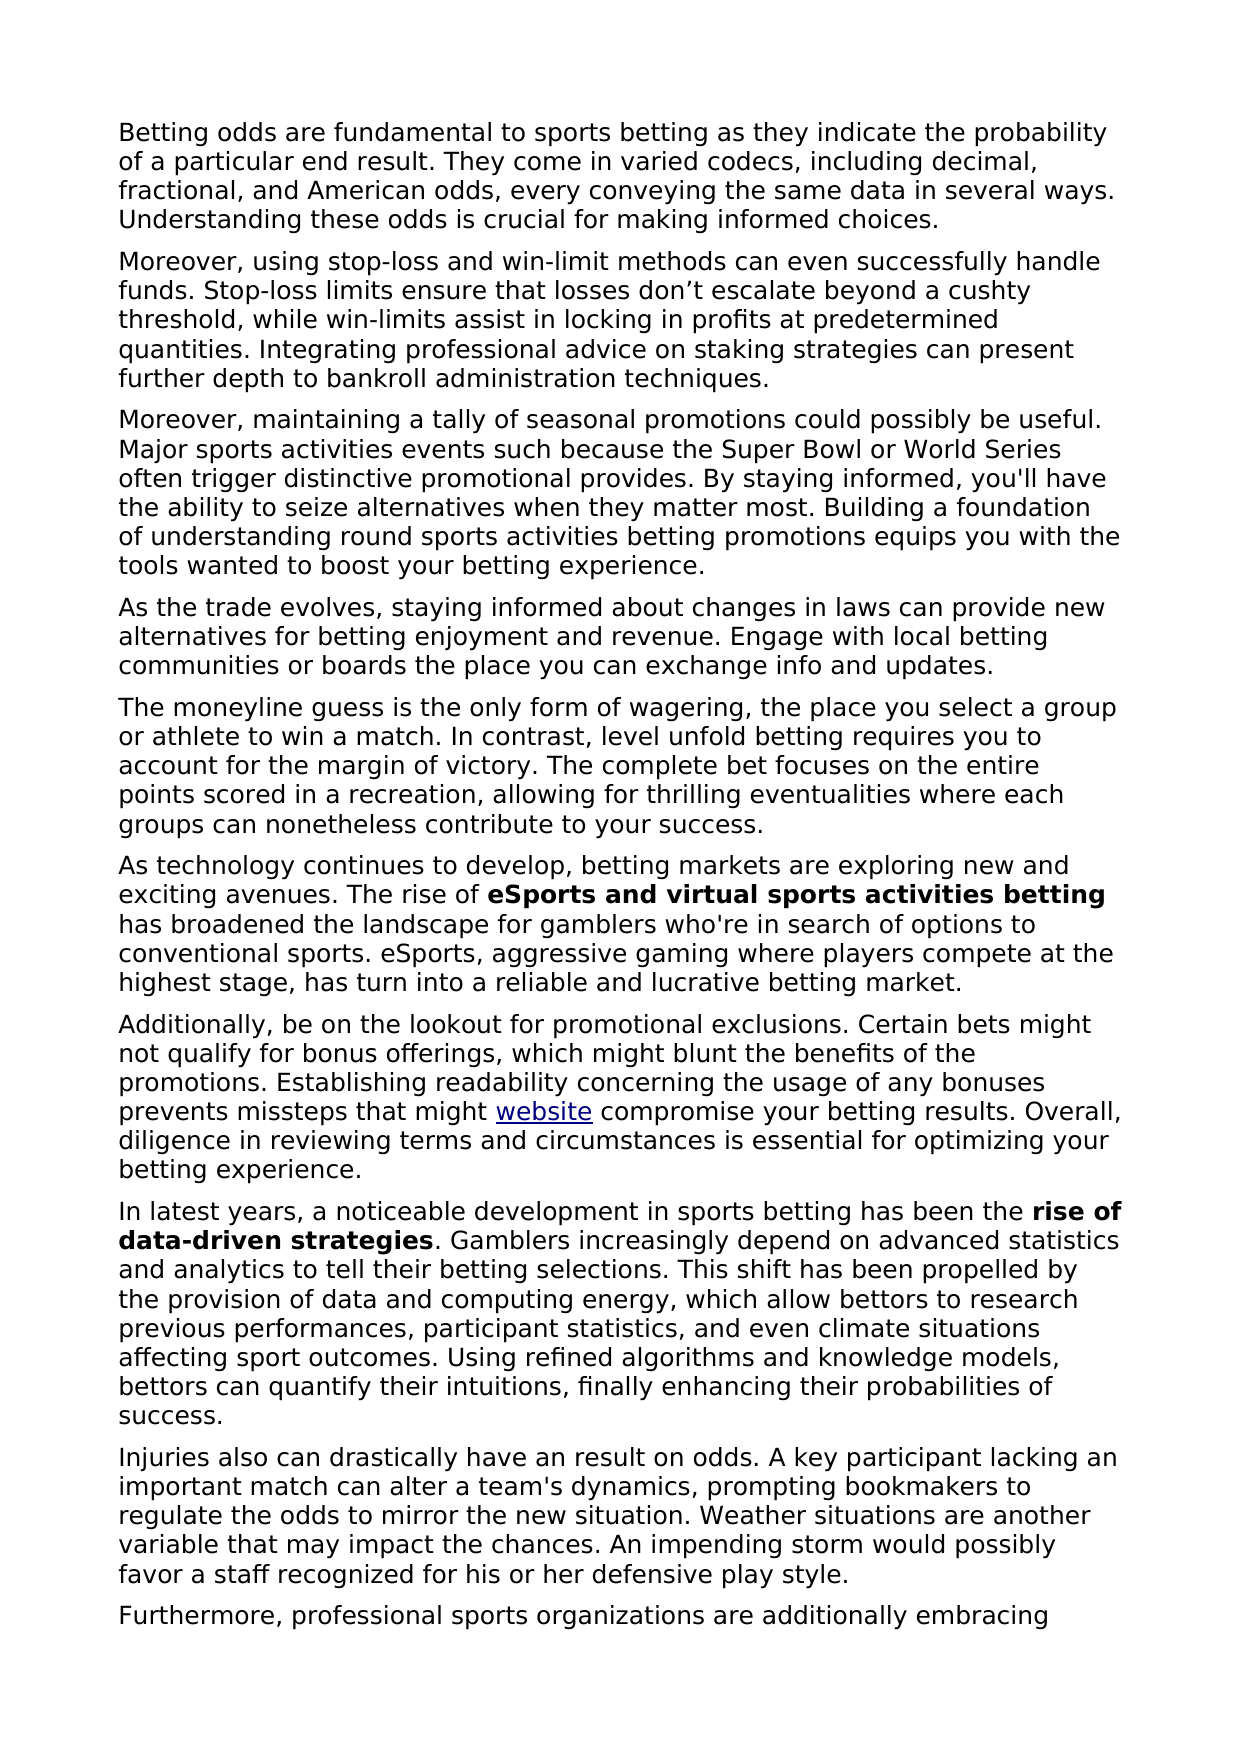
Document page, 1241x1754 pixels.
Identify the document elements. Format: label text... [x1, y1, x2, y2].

text In latest years, a noticeable development in sports betting has been the rise of data-driven strategies. Gamblers increasingly depend on advanced statistics and analytics to tell their betting selections. This shift has been propelled by the provision of data and computing energy, which allow bettors to research previous performances, participant statistics, and even climate situations affecting sport outcomes. Using refined algorithms and knowledge models, bettors can quantify their intuitions, finally enhancing their probabilities of success. [118, 1197, 1122, 1431]
text Moreover, using stop-loss and win-limit methods can even successfully handle funds. Stop-loss limits ensure that losses don’t escalate beyond a cushty threshold, while win-limits assist in locking in profits at predetermined quantities. Integrating professional advice on staking strategies can present further depth to bankroll administration techniques. [118, 247, 1122, 393]
text Additionally, be on the lookout for promotional exclusions. Certain bets might not qualify for bonus offerings, which might blunt the benefits of the promotions. Establishing readability concerning the usage of any bonuses prevents missteps that might website compromise your betting results. Overall, diligence in reviewing terms and circumstances is essential for optimizing your betting experience. [118, 1010, 1122, 1185]
text Furthermore, professional sports organizations are additionally embracing [118, 1601, 1122, 1631]
text Injuries also can drastically have an result on odds. A key participant lacking an important match can alter a team's dynamics, prompting bookmakers to regulate the odds to mirror the new situation. Weather situations are another variable that may impact the chances. An impending storm would possibly favor a staff recognized for his or her defensive play style. [118, 1443, 1122, 1589]
text As technology continues to develop, betting markets are exploring new and exciting avenues. The rise of eSports and virtual sports activities betting has broadened the landscape for gamblers who're in search of options to conventional sports. eSports, aggressive gaming where players compete at the highest stage, has turn into a reliable and lucrative betting market. [118, 851, 1122, 997]
text Moreover, maintaining a tally of seasonal promotions could possibly be useful. Major sports activities events such because the Super Bowl or World Series often trigger distinctive promotional provides. By staying informed, you'll have the ability to seize alternatives when they matter most. Building a foundation of understanding round sports activities betting promotions equips you with the tools wanted to boost your betting experience. [118, 406, 1122, 581]
text Betting odds are fundamental to sports betting as they indicate the probability of a particular end result. They come in varied codecs, including decimal, fractional, and American odds, every conveying the same data in several ways. Understanding these odds is crucial for making informed choices. [118, 118, 1122, 235]
text As the trade evolves, staying informed about changes in laws can provide new alternatives for betting enjoyment and revenue. Engage with local betting communities or boards the place you can exchange info and updates. [118, 593, 1122, 681]
text The moneyline guess is the only form of wagering, the place you select a group or athlete to win a match. In contrast, level unfold betting requires you to account for the margin of victory. The complete bet focuses on the entire points scored in a recreation, allowing for thrilling eventualities where each groups can nonetheless contribute to your success. [118, 693, 1122, 839]
